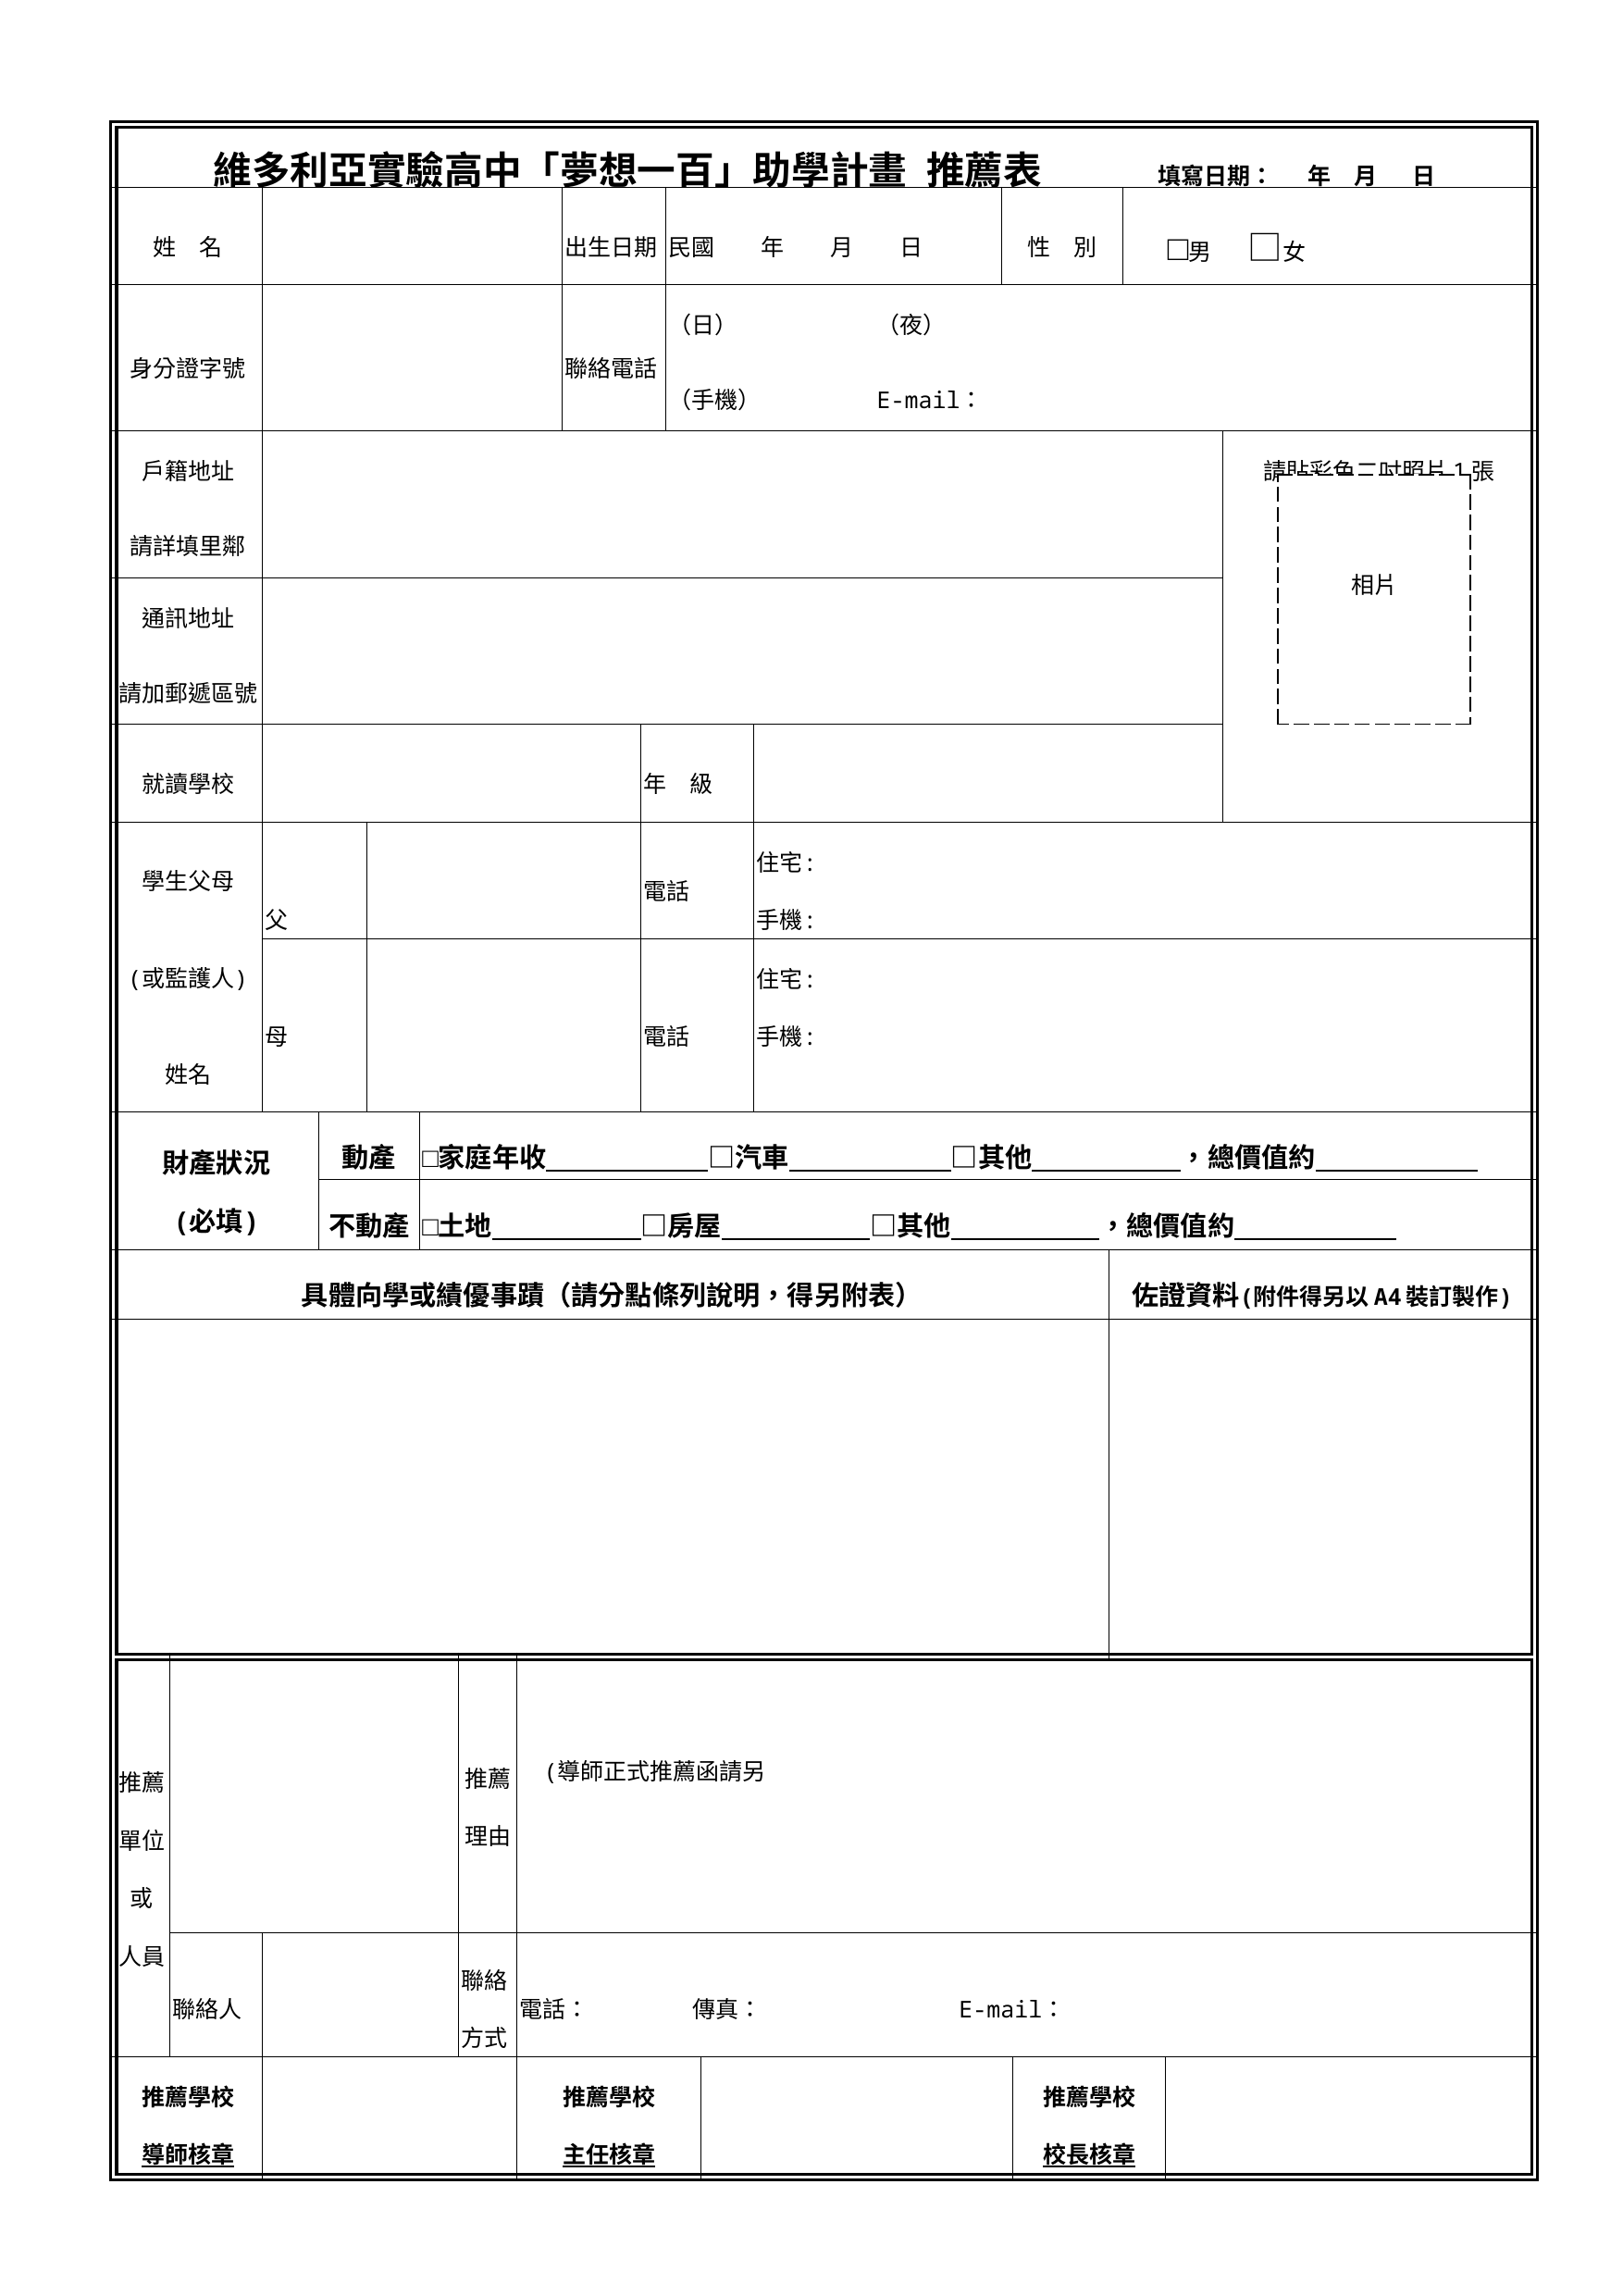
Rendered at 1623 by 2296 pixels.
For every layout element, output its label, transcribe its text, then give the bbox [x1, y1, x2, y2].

table_cell 通訊地址 請加郵遞區號 [118, 578, 262, 724]
table_cell [263, 285, 562, 430]
table_cell [367, 823, 640, 937]
table_cell 具體向學或績優事蹟（請分點條列說明，得另附表） [118, 1250, 1109, 1318]
table_cell 聯絡人 [170, 1933, 262, 2056]
table_cell [367, 939, 640, 1111]
table_cell 戶籍地址 請詳填里鄰 [118, 431, 262, 577]
table_cell 學生父母 (或監護人) 姓名 [118, 823, 262, 1111]
table_cell □家庭年收 □汽車 □其他 ，總價值約 [420, 1112, 1530, 1179]
table_cell [701, 2057, 1012, 2173]
table_cell 住宅: 手機: [754, 823, 1530, 937]
table_header 維多利亞實驗高中「夢想一百」助學計畫 推薦表 填寫日期： 年 月 日 [114, 123, 1534, 187]
table_cell 父 [263, 823, 366, 937]
table_cell 電話 [641, 823, 753, 937]
table_cell 住宅: 手機: [754, 939, 1530, 1111]
table_cell [1109, 1653, 1534, 1931]
table_cell [170, 1661, 458, 1931]
table_cell 聯絡 方式 [459, 1933, 516, 2056]
table_cell 姓 名 [118, 188, 262, 284]
table_cell □男 □女 [1123, 188, 1530, 284]
table_cell [263, 1933, 458, 2056]
table_cell 母 [263, 939, 366, 1111]
table_cell □土地 □房屋 □其他 ，總價值約 [420, 1180, 1530, 1248]
table_cell 財產狀況 (必填) [118, 1112, 318, 1248]
table_cell [1109, 1320, 1530, 1653]
table_cell 就讀學校 [118, 725, 262, 821]
table_cell [517, 1661, 1530, 1931]
table_cell 推薦理由 [459, 1661, 516, 1931]
table_cell [118, 1320, 1109, 1653]
table_cell [1166, 2057, 1530, 2173]
table_cell [754, 725, 1222, 821]
table_cell [263, 2057, 516, 2173]
table_cell （日） （夜） （手機） E-mail： [666, 285, 1530, 430]
table_cell 不動產 [319, 1180, 419, 1248]
table_cell 動產 [319, 1112, 419, 1179]
table_cell 推薦學校 主任核章 [517, 2057, 700, 2173]
table_cell 佐證資料(附件得另以A4裝訂製作) [1109, 1250, 1530, 1318]
table_cell [263, 188, 562, 284]
table_cell 出生日期 [563, 188, 665, 284]
table_cell 請貼彩色二吋照片1張 [1223, 431, 1530, 821]
table_cell 性 別 [1002, 188, 1122, 284]
table_cell 電話 [641, 939, 753, 1111]
table_cell 電話： 傳真： E-mail： [517, 1933, 1530, 2056]
table_cell 民國 年 月 日 [666, 188, 1001, 284]
table_cell 推薦單位或 人員 [114, 1653, 169, 2056]
table_cell 年 級 [641, 725, 753, 821]
table_cell [263, 725, 640, 821]
table_cell 身分證字號 [118, 285, 262, 430]
table_cell [263, 578, 1222, 724]
table_cell 推薦學校 校長核章 [1013, 2057, 1165, 2173]
table_cell [263, 431, 1222, 577]
table_cell 聯絡電話 [563, 285, 665, 430]
table_cell 推薦學校 導師核章 [118, 2057, 262, 2173]
